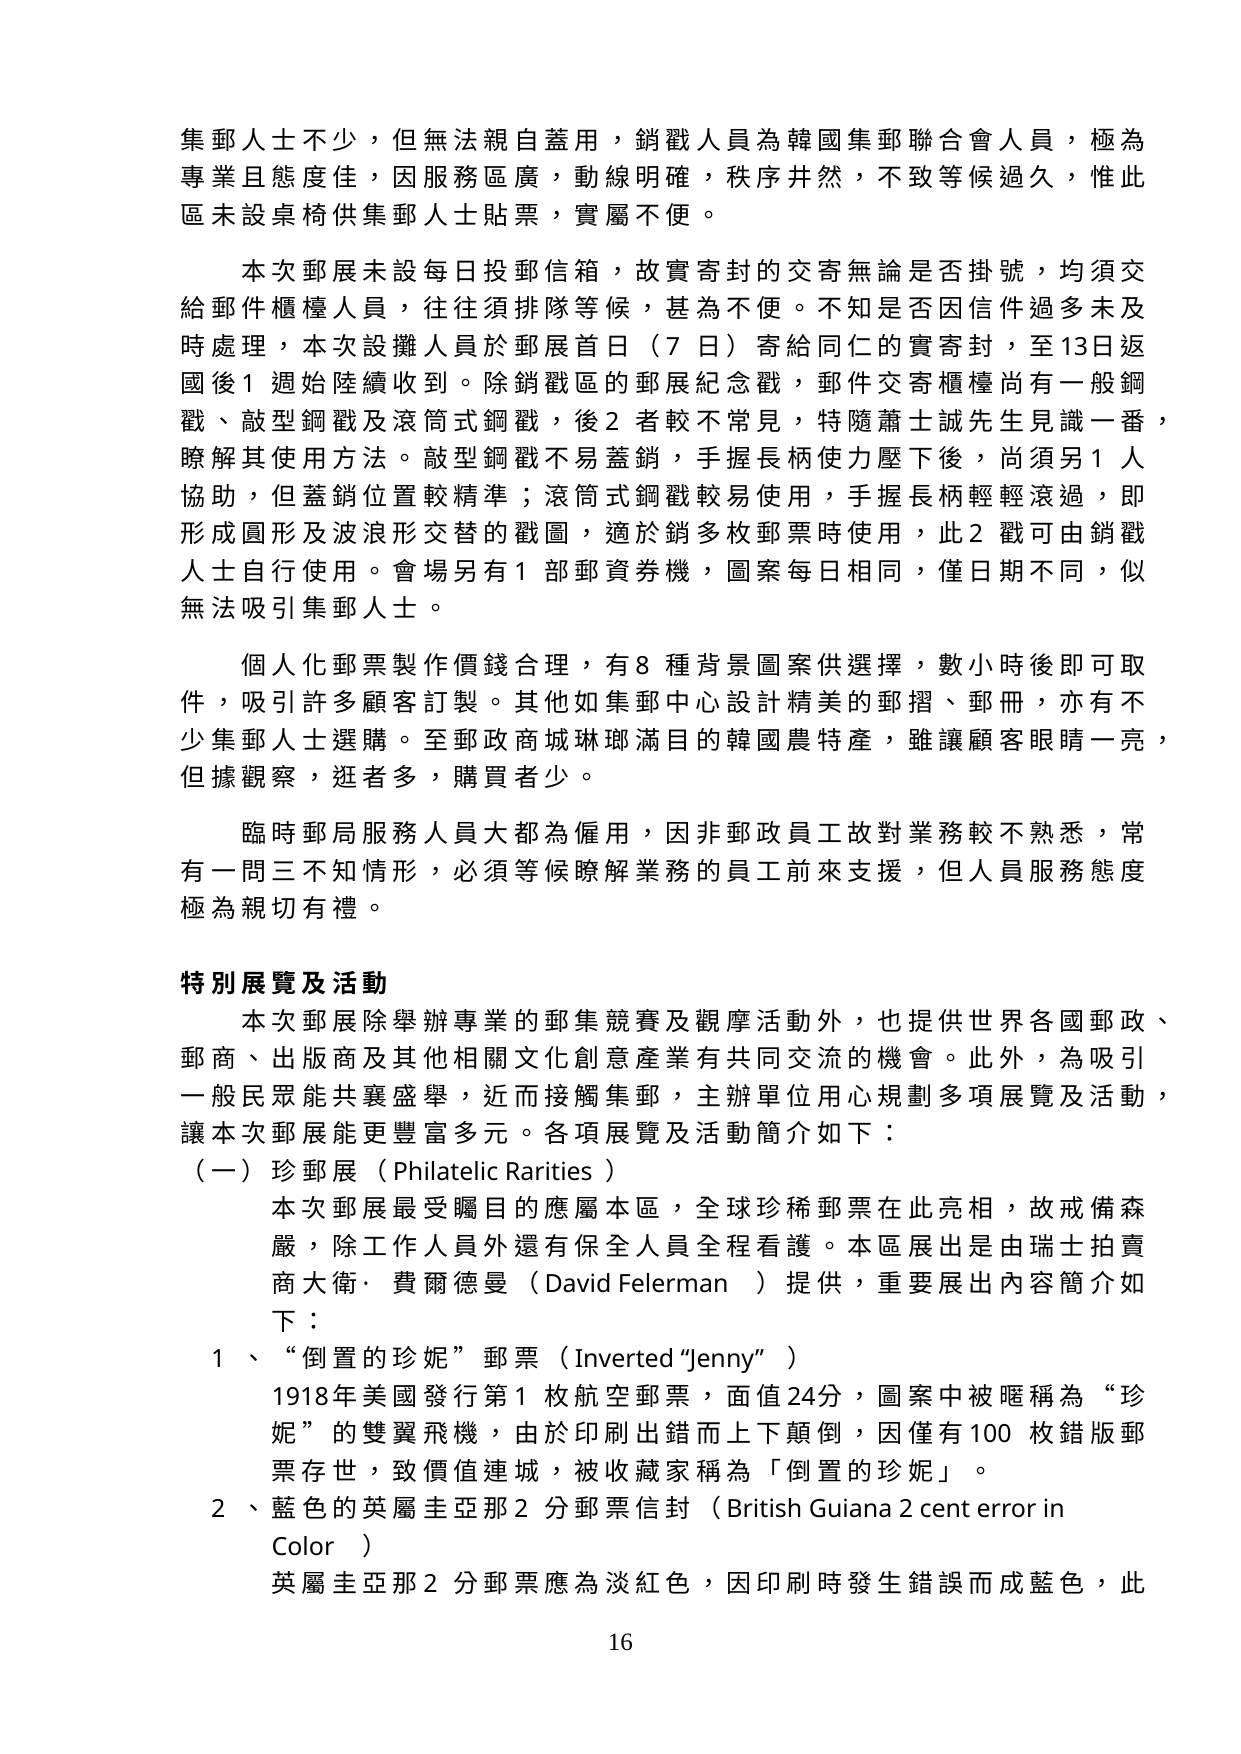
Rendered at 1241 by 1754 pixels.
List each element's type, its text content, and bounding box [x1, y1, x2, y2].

text 個人化郵票製作價錢合理，有8種背景圖案供選擇，數小時後即可取件，吸引許多顧客訂製。其他如集郵中心設計精美的郵摺、郵冊，亦有不少集郵人士選購。至郵政商城琳瑯滿目的韓國農特產，雖讓顧客眼睛一亮，但據觀察，逛者多，購買者少。 [150, 644, 1151, 794]
text 臨時郵局服務人員大都為僱用，因非郵政員工故對業務較不熟悉，常有一問三不知情形，必須等候瞭解業務的員工前來支援，但人員服務態度極為親切有禮。 [150, 813, 1151, 926]
text 本次郵展最受矚目的應屬本區，全球珍稀郵票在此亮相，故戒備森嚴，除工作人員外還有保全人員全程看護。本區展出是由瑞士拍賣商大衛·費爾德曼（David Felerman）提供，重要展出內容簡介如下： [241, 1188, 1151, 1338]
text 2、藍色的英屬圭亞那2分郵票信封（British Guiana 2 cent error in Color） [196, 1488, 1151, 1563]
text 1918年美國發行第1枚航空郵票，面值24分，圖案中被暱稱為“珍妮”的雙翼飛機，由於印刷出錯而上下顛倒，因僅有100枚錯版郵票存世，致價值連城，被收藏家稱為「倒置的珍妮」。 [241, 1376, 1151, 1488]
text 1、“倒置的珍妮”郵票（Inverted “Jenny”） [196, 1338, 1151, 1376]
text 銷戳區則是較忙的一區，因郵展期間每日鐫刻1款不同圖案的方形紀念戳，供集郵人士蓋銷。首日為郵展日，紀念戳圖案為郵展展徽及吉祥物，後5日的圖案則分別介紹韓國郵政1890、1900、1960、1980及2010年郵差制服及遞送方式。另外配合新郵發行，尚鐫有圓形戳。每日到此區銷戳的集郵人士不少，但無法親自蓋用，銷戳人員為韓國集郵聯合會人員，極為專業且態度佳，因服務區廣，動線明確，秩序井然，不致等候過久，惟此區未設桌椅供集郵人士貼票，實屬不便。 [150, 119, 1151, 232]
text 本次郵展除舉辦專業的郵集競賽及觀摩活動外，也提供世界各國郵政、郵商、出版商及其他相關文化創意產業有共同交流的機會。此外，為吸引一般民眾能共襄盛舉，近而接觸集郵，主辦單位用心規劃多項展覽及活動，讓本次郵展能更豐富多元。各項展覽及活動簡介如下： [150, 1001, 1151, 1151]
text （一）珍郵展（Philatelic Rarities） [150, 1151, 1151, 1188]
text 特別展覽及活動 [150, 963, 1151, 1001]
text 本次郵展未設每日投郵信箱，故實寄封的交寄無論是否掛號，均須交給郵件櫃檯人員，往往須排隊等候，甚為不便。不知是否因信件過多未及時處理，本次設攤人員於郵展首日（7日）寄給同仁的實寄封，至13日返國後1週始陸續收到。除銷戳區的郵展紀念戳，郵件交寄櫃檯尚有一般鋼戳、敲型鋼戳及滾筒式鋼戳，後2者較不常見，特隨蕭士誠先生見識一番，瞭解其使用方法。敲型鋼戳不易蓋銷，手握長柄使力壓下後，尚須另1人協助，但蓋銷位置較精準；滾筒式鋼戳較易使用，手握長柄輕輕滾過，即形成圓形及波浪形交替的戳圖，適於銷多枚郵票時使用，此2戳可由銷戳人士自行使用。會場另有1部郵資券機，圖案每日相同，僅日期不同，似無法吸引集郵人士。 [150, 251, 1151, 626]
text 英屬圭亞那2分郵票應為淡紅色，因印刷時發生錯誤而成藍色，此 [241, 1563, 1151, 1601]
